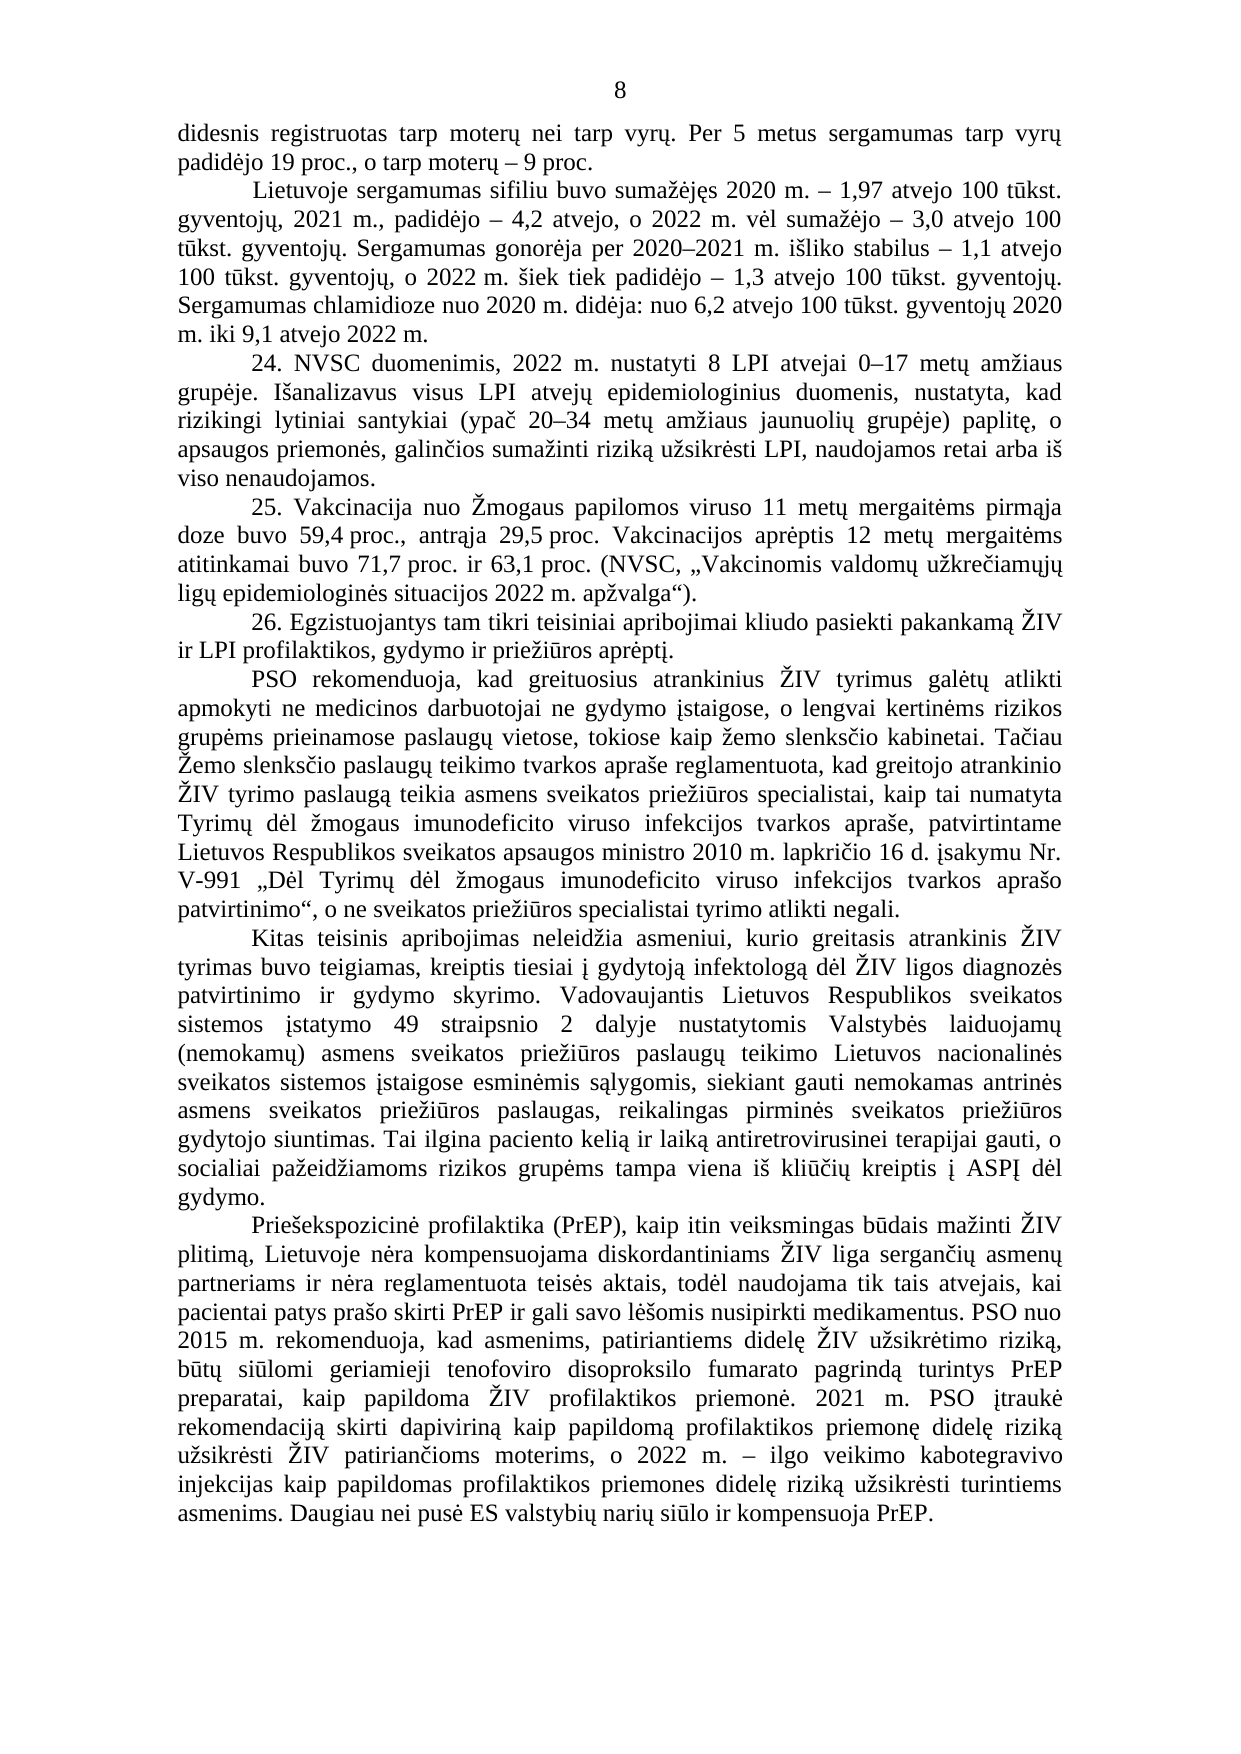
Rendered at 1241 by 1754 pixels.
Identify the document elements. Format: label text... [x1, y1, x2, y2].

text Kitas teisinis apribojimas neleidžia asmeniui, kurio greitasis atrankinis ŽIV tyrimas buvo teigiamas, kreiptis tiesiai į gydytoją infektologą dėl ŽIV ligos diagnozės patvirtinimo ir gydymo skyrimo. Vadovaujantis Lietuvos Respublikos sveikatos sistemos įstatymo 49 straipsnio 2 dalyje nustatytomis Valstybės laiduojamų (nemokamų) asmens sveikatos priežiūros paslaugų teikimo Lietuvos nacionalinės sveikatos sistemos įstaigose esminėmis sąlygomis, siekiant gauti nemokamas antrinės asmens sveikatos priežiūros paslaugas, reikalingas pirminės sveikatos priežiūros gydytojo siuntimas. Tai ilgina paciento kelią ir laiką antiretrovirusinei terapijai gauti, o socialiai pažeidžiamoms rizikos grupėms tampa viena iš kliūčių kreiptis į ASPĮ dėl gydymo. [177, 923, 1063, 1211]
text 24. NVSC duomenimis, 2022 m. nustatyti 8 LPI atvejai 0–17 metų amžiaus grupėje. Išanalizavus visus LPI atvejų epidemiologinius duomenis, nustatyta, kad rizikingi lytiniai santykiai (ypač 20–34 metų amžiaus jaunuolių grupėje) paplitę, o apsaugos priemonės, galinčios sumažinti riziką užsikrėsti LPI, naudojamos retai arba iš viso nenaudojamos. [177, 348, 1063, 492]
text Priešekspozicinė profilaktika (PrEP), kaip itin veiksmingas būdais mažinti ŽIV plitimą, Lietuvoje nėra kompensuojama diskordantiniams ŽIV liga sergančių asmenų partneriams ir nėra reglamentuota teisės aktais, todėl naudojama tik tais atvejais, kai pacientai patys prašo skirti PrEP ir gali savo lėšomis nusipirkti medikamentus. PSO nuo 2015 m. rekomenduoja, kad asmenims, patiriantiems didelę ŽIV užsikrėtimo riziką, būtų siūlomi geriamieji tenofoviro disoproksilo fumarato pagrindą turintys PrEP preparatai, kaip papildoma ŽIV profilaktikos priemonė. 2021 m. PSO įtraukė rekomendaciją skirti dapiviriną kaip papildomą profilaktikos priemonę didelę riziką užsikrėsti ŽIV patiriančioms moterims, o 2022 m. – ilgo veikimo kabotegravivo injekcijas kaip papildomas profilaktikos priemones didelę riziką užsikrėsti turintiems asmenims. Daugiau nei pusė ES valstybių narių siūlo ir kompensuoja PrEP. [177, 1211, 1063, 1527]
text PSO rekomenduoja, kad greituosius atrankinius ŽIV tyrimus galėtų atlikti apmokyti ne medicinos darbuotojai ne gydymo įstaigose, o lengvai kertinėms rizikos grupėms prieinamose paslaugų vietose, tokiose kaip žemo slenksčio kabinetai. Tačiau Žemo slenksčio paslaugų teikimo tvarkos apraše reglamentuota, kad greitojo atrankinio ŽIV tyrimo paslaugą teikia asmens sveikatos priežiūros specialistai, kaip tai numatyta Tyrimų dėl žmogaus imunodeficito viruso infekcijos tvarkos apraše, patvirtintame Lietuvos Respublikos sveikatos apsaugos ministro 2010 m. lapkričio 16 d. įsakymu Nr. V-991 „Dėl Tyrimų dėl žmogaus imunodeficito viruso infekcijos tvarkos aprašo patvirtinimo“, o ne sveikatos priežiūros specialistai tyrimo atlikti negali. [177, 664, 1063, 923]
text didesnis registruotas tarp moterų nei tarp vyrų. Per 5 metus sergamumas tarp vyrų padidėjo 19 proc., o tarp moterų – 9 proc. [177, 118, 1063, 176]
text 26. Egzistuojantys tam tikri teisiniai apribojimai kliudo pasiekti pakankamą ŽIV ir LPI profilaktikos, gydymo ir priežiūros aprėptį. [177, 607, 1063, 664]
text 25. Vakcinacija nuo Žmogaus papilomos viruso 11 metų mergaitėms pirmąja doze buvo 59,4 proc., antrąja 29,5 proc. Vakcinacijos aprėptis 12 metų mergaitėms atitinkamai buvo 71,7 proc. ir 63,1 proc. (NVSC, „Vakcinomis valdomų užkrečiamųjų ligų epidemiologinės situacijos 2022 m. apžvalga“). [177, 492, 1063, 607]
text Lietuvoje sergamumas sifiliu buvo sumažėjęs 2020 m. – 1,97 atvejo 100 tūkst. gyventojų, 2021 m., padidėjo – 4,2 atvejo, o 2022 m. vėl sumažėjo – 3,0 atvejo 100 tūkst. gyventojų. Sergamumas gonorėja per 2020–2021 m. išliko stabilus – 1,1 atvejo 100 tūkst. gyventojų, o 2022 m. šiek tiek padidėjo – 1,3 atvejo 100 tūkst. gyventojų. Sergamumas chlamidioze nuo 2020 m. didėja: nuo 6,2 atvejo 100 tūkst. gyventojų 2020 m. iki 9,1 atvejo 2022 m. [177, 176, 1063, 348]
